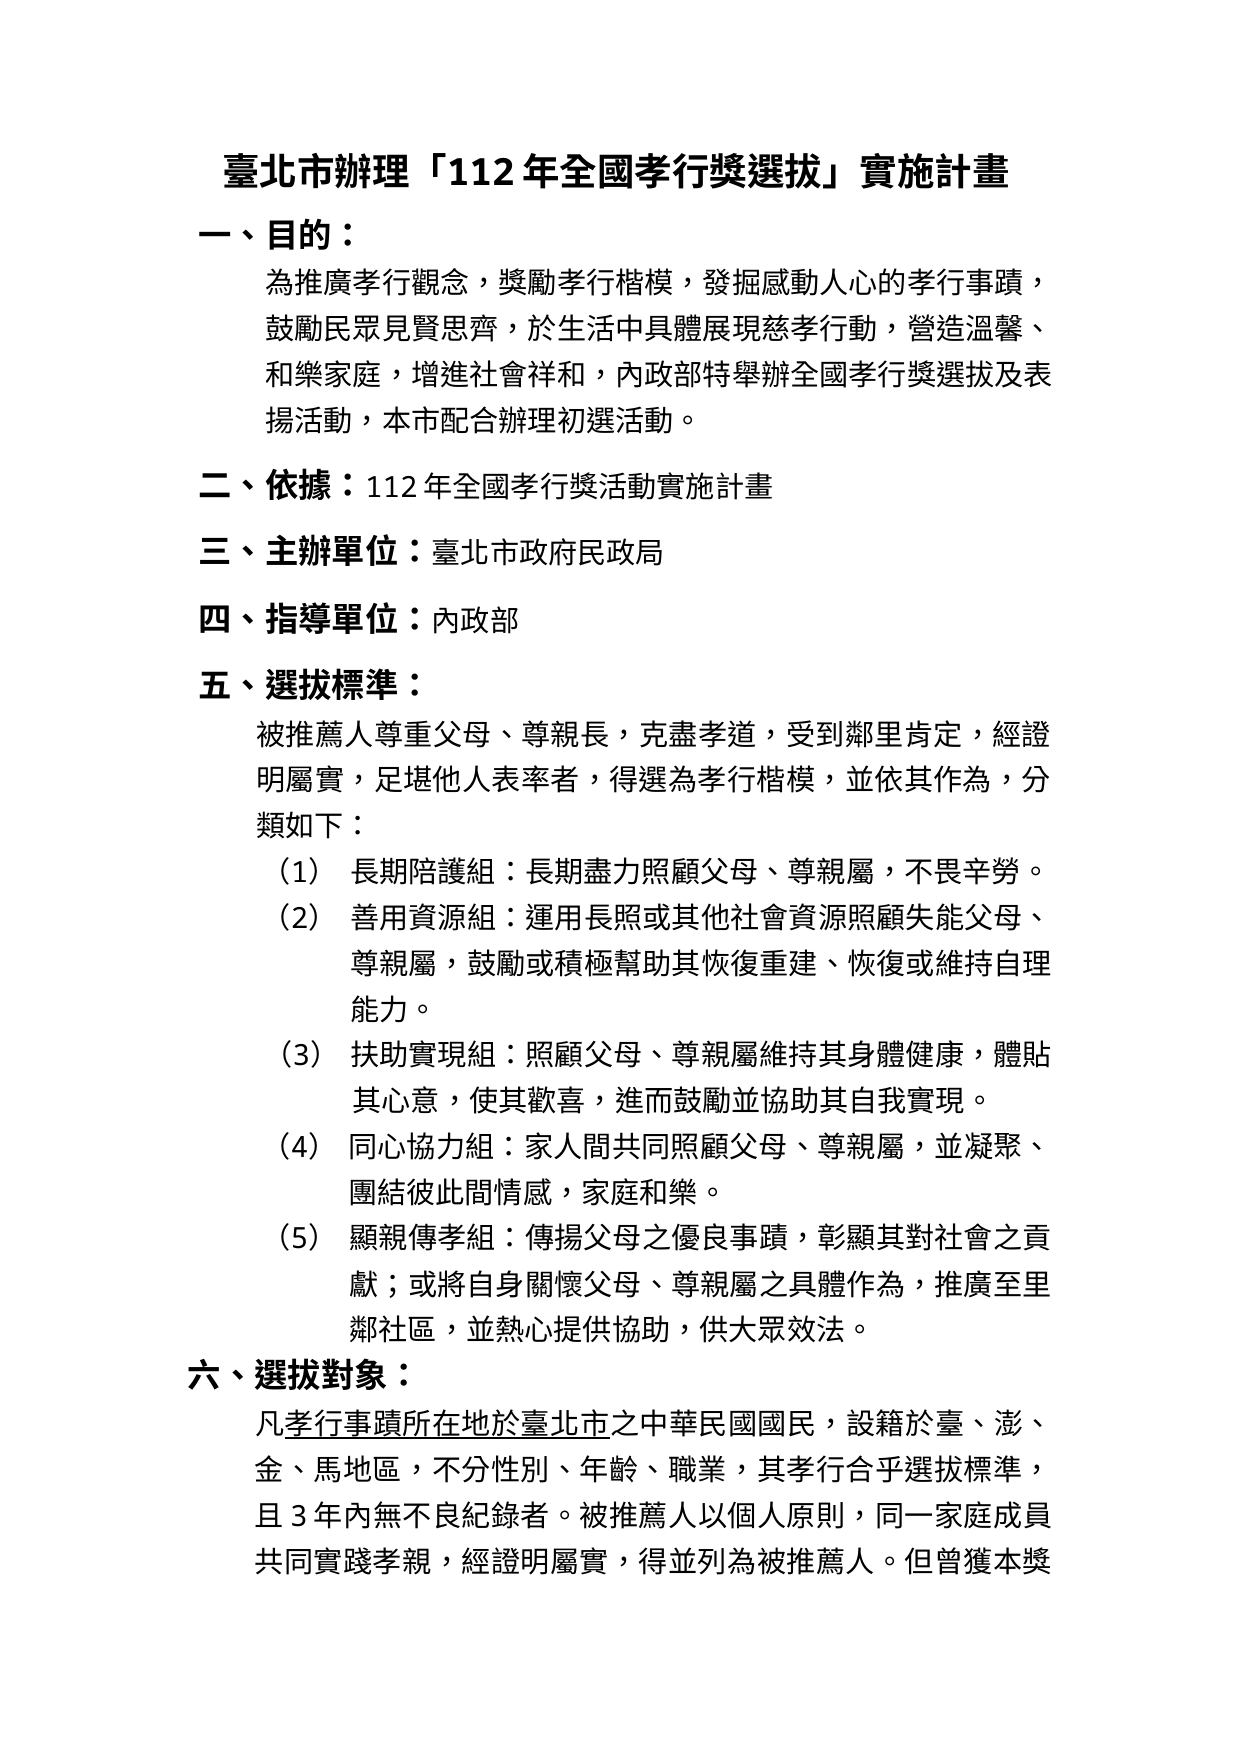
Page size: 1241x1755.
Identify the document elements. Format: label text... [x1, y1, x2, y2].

text 三、主辦單位：臺北市政府民政局 [198, 525, 1053, 573]
text 為推廣孝行觀念，獎勵孝行楷模，發掘感動人心的孝行事蹟，鼓勵民眾見賢思齊，於生活中具體展現慈孝行動，營造溫馨、和樂家庭，增進社會祥和，內政部特舉辦全國孝行獎選拔及表揚活動，本市配合辦理初選活動。 [265, 256, 1053, 439]
list 扶助實現組：照顧父母、尊親屬維持其身體健康，體貼其心意，使其歡喜，進而鼓勵並協助其自我實現。 [263, 1028, 1053, 1120]
list 善用資源組：運用長照或其他社會資源照顧失能父母、尊親屬，鼓勵或積極幫助其恢復重建、恢復或維持自理能力。 [261, 891, 1053, 1028]
text 二、依據：112年全國孝行獎活動實施計畫 [198, 458, 1053, 507]
list 長期陪護組：長期盡力照顧父母、尊親屬，不畏辛勞。 [261, 845, 1053, 891]
list 顯親傳孝組：傳揚父母之優良事蹟，彰顯其對社會之貢獻；或將自身關懷父母、尊親屬之具體作為，推廣至里鄰社區，並熱心提供協助，供大眾效法。 [261, 1212, 1053, 1349]
text 一、目的： [198, 212, 1053, 256]
list 同心協力組：家人間共同照顧父母、尊親屬，並凝聚、團結彼此間情感，家庭和樂。 [261, 1120, 1053, 1212]
text 凡孝行事蹟所在地於臺北市之中華民國國民，設籍於臺、澎、金、馬地區，不分性別、年齡、職業，其孝行合乎選拔標準，且3年內無不良紀錄者。被推薦人以個人原則，同一家庭成員共同實踐孝親，經證明屬實，得並列為被推薦人。但曾獲本獎 [254, 1397, 1053, 1581]
text 臺北市辦理「112年全國孝行獎選拔」實施計畫 [158, 150, 1073, 194]
text 四、指導單位：內政部 [198, 592, 1053, 641]
text 五、選拔標準： [198, 659, 1053, 707]
text 六、選拔對象： [187, 1349, 1053, 1397]
text 被推薦人尊重父母、尊親長，克盡孝道，受到鄰里肯定，經證明屬實，足堪他人表率者，得選為孝行楷模，並依其作為，分類如下： [256, 707, 1053, 845]
